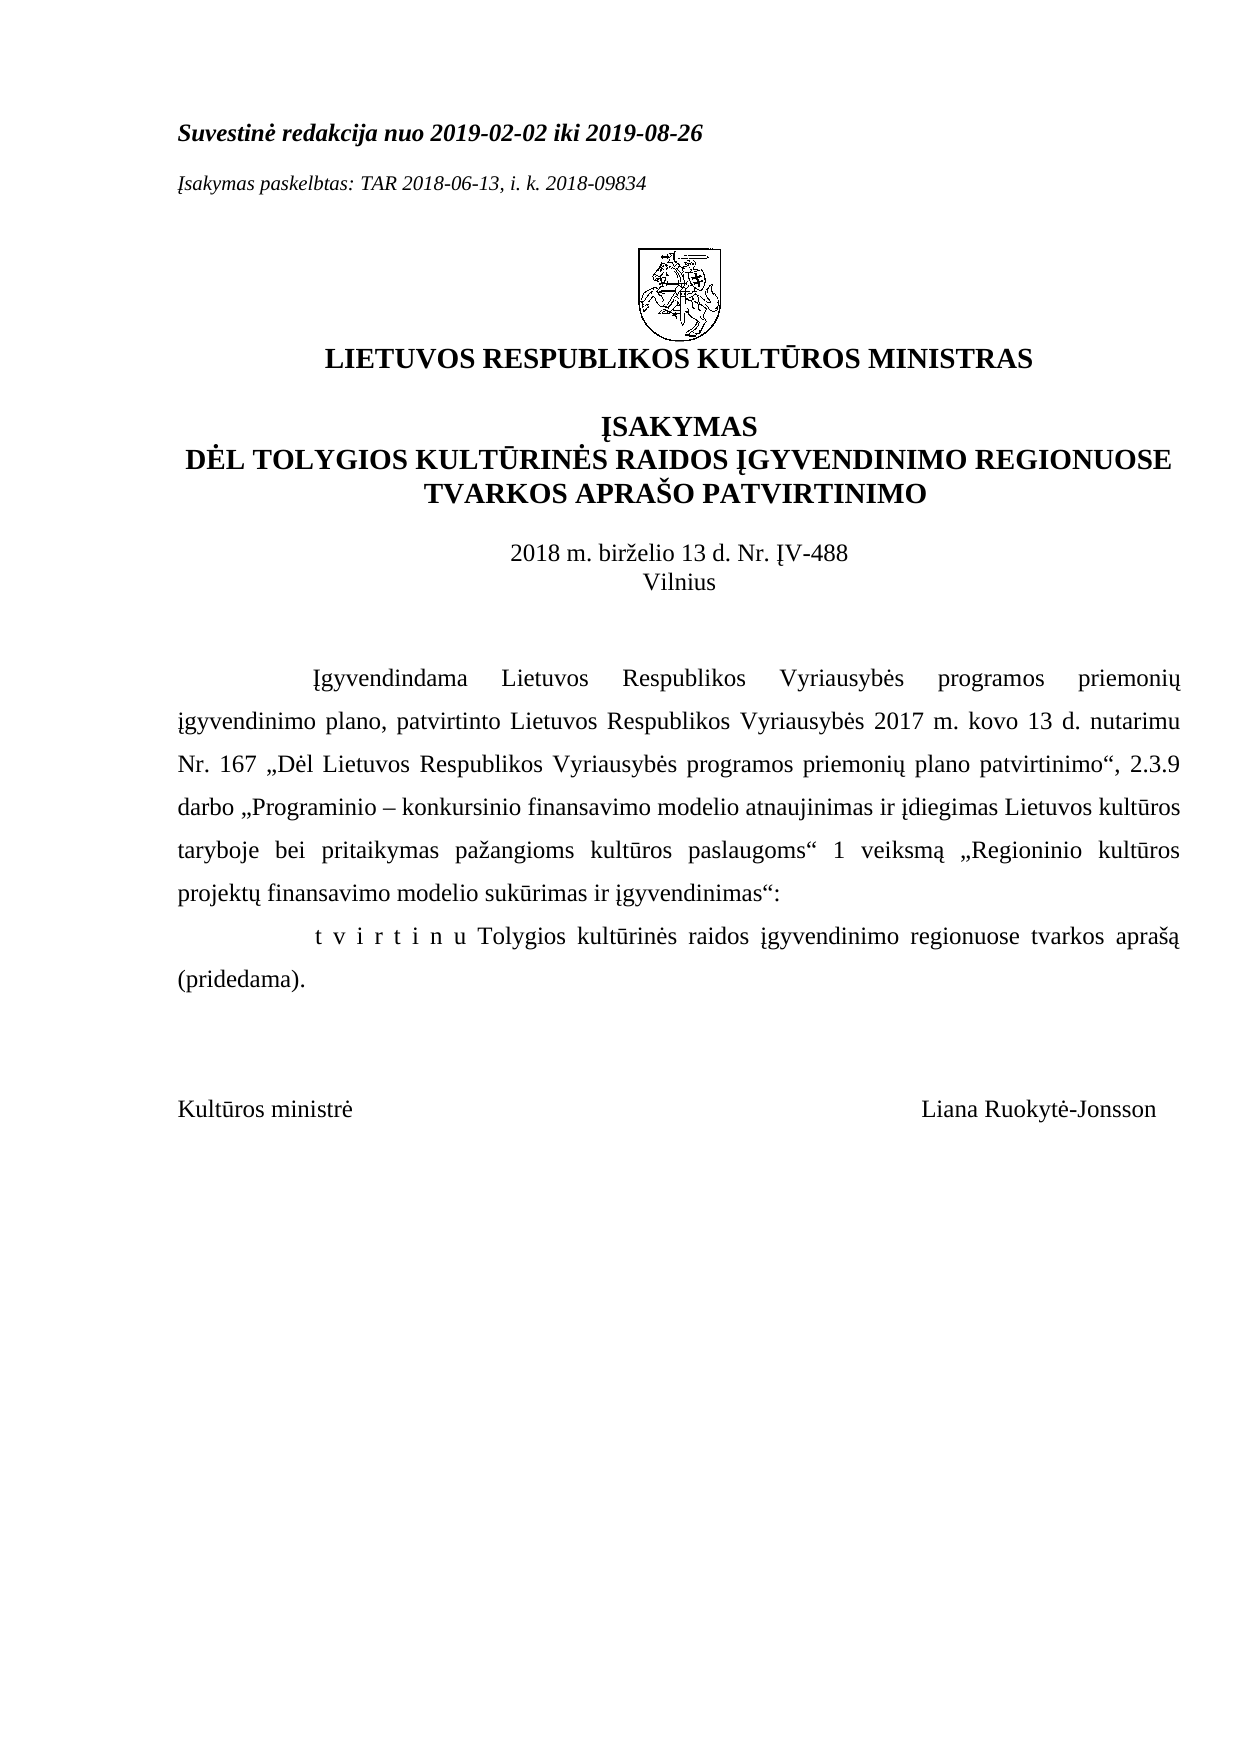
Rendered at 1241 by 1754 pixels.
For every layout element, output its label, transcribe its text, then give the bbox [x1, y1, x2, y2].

text LIETUVOS RESPUBLIKOS KULTŪROS MINISTRAS [177, 342, 1181, 375]
text Įgyvendindama Lietuvos Respublikos Vyriausybės programos priemonių įgyvendinimo plano, patvirtinto Lietuvos Respublikos Vyriausybės 2017 m. kovo 13 d. nutarimu Nr. 167 „Dėl Lietuvos Respublikos Vyriausybės programos priemonių plano patvirtinimo“, 2.3.9 darbo „Programinio – konkursinio finansavimo modelio atnaujinimas ir įdiegimas Lietuvos kultūros taryboje bei pritaikymas pažangioms kultūros paslaugoms“ 1 veiksmą „Regioninio kultūros projektų finansavimo modelio sukūrimas ir įgyvendinimas“: [177, 663, 1181, 907]
text Kultūros ministrė Liana Ruokytė-Jonsson [177, 1094, 1181, 1123]
text 2018 m. birželio 13 d. Nr. ĮV-488 [177, 538, 1181, 567]
text t v i r t i n u Tolygios kultūrinės raidos įgyvendinimo regionuose tvarkos aprašą (pridedama). [177, 921, 1181, 993]
text ĮSAKYMAS [177, 409, 1181, 442]
text Suvestinė redakcija nuo 2019-02-02 iki 2019-08-26 [177, 118, 1181, 147]
text DĖL TOLYGIOS KULTŪRINĖS RAIDOS ĮGYVENDINIMO REGIONUOSE TVARKOS APRAŠO PATVIRTINIMO [177, 442, 1181, 509]
text Vilnius [177, 567, 1181, 596]
text Įsakymas paskelbtas: TAR 2018-06-13, i. k. 2018-09834 [177, 171, 1181, 195]
